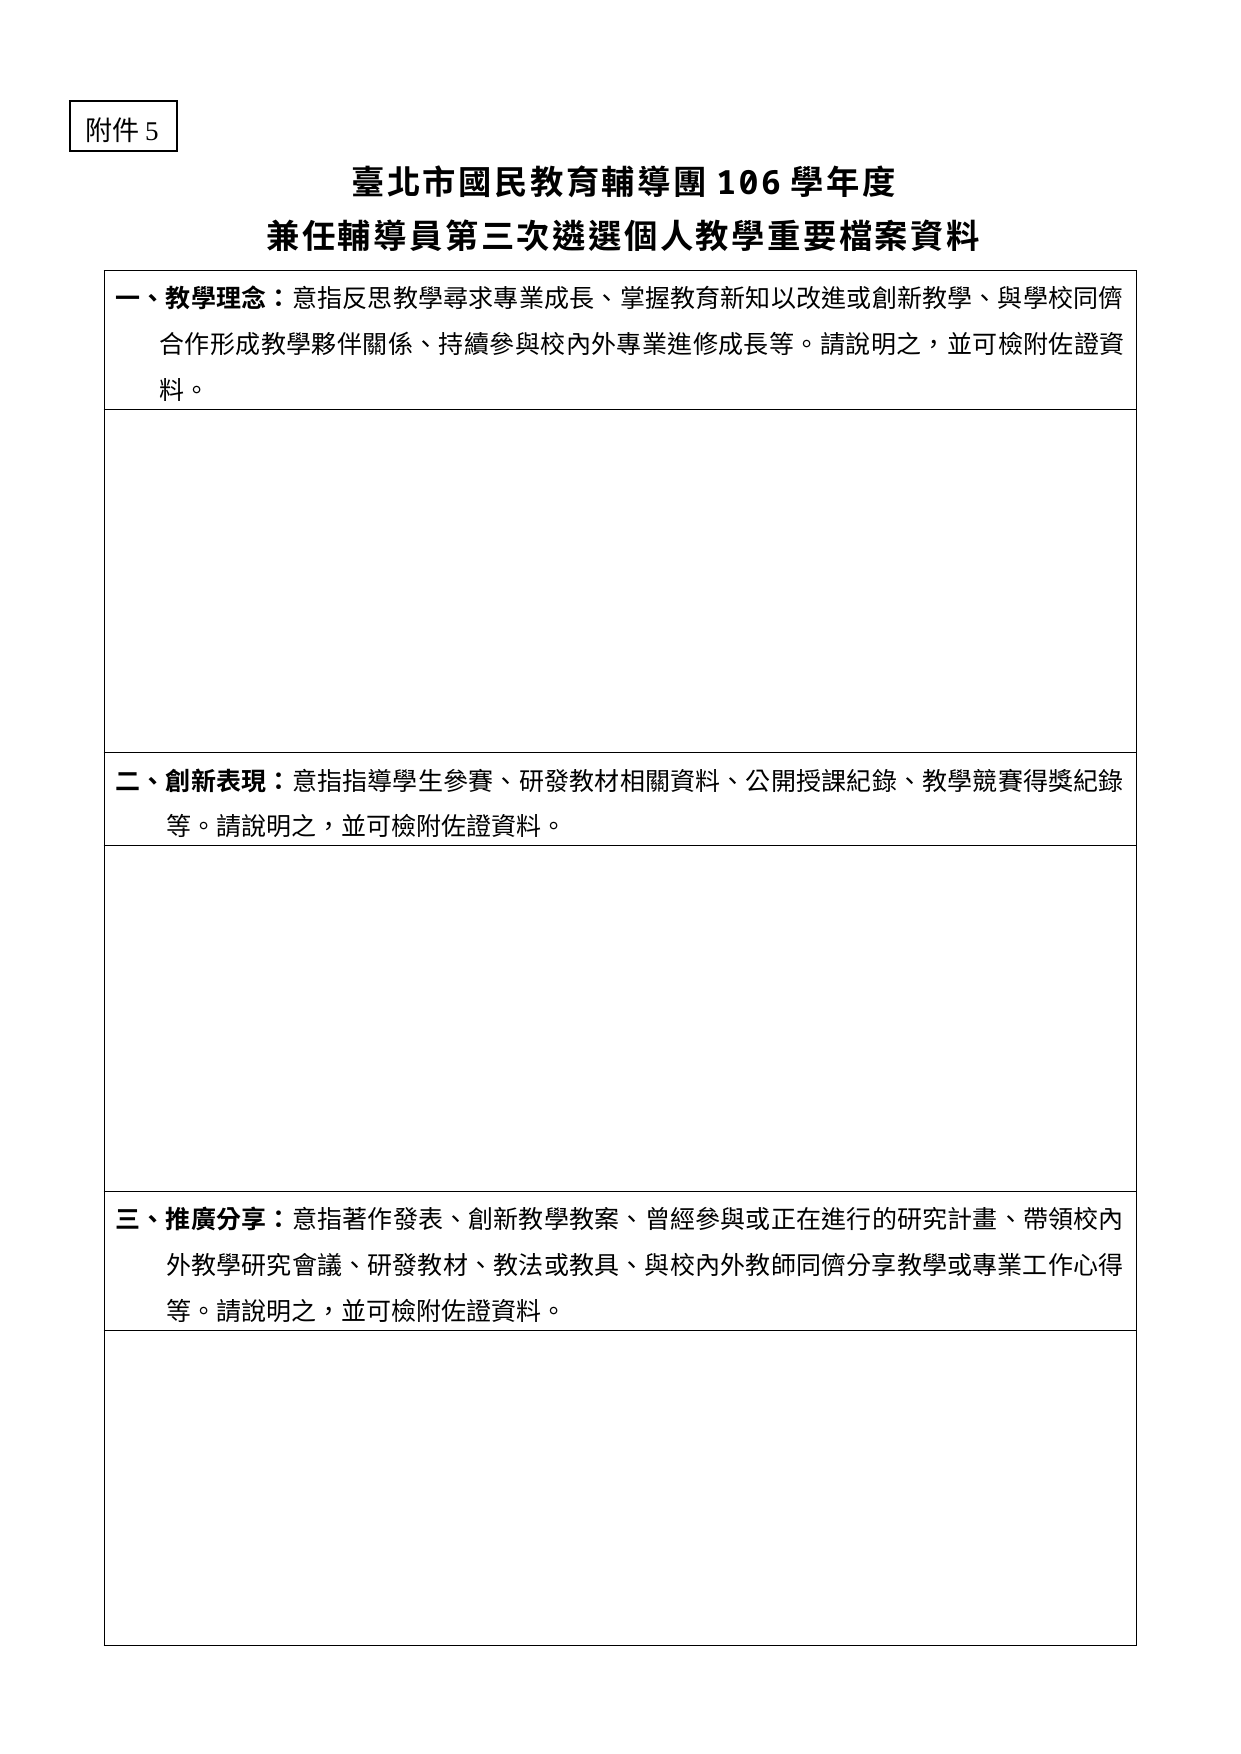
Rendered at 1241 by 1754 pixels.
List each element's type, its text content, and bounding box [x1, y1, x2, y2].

table_cell 二、創新表現：意指指導學生參賽、研發教材相關資料、公開授課紀錄、教學競賽得獎紀錄等。請說明之，並可檢附佐證資料。 [105, 753, 1136, 845]
text 臺北市國民教育輔導團106學年度 [92, 151, 1154, 205]
text [71, 102, 176, 150]
table_cell 三、推廣分享：意指著作發表、創新教學教案、曾經參與或正在進行的研究計畫、帶領校內外教學研究會議、研發教材、教法或教具、與校內外教師同儕分享教學或專業工作心得等。請說明之，並可檢附佐證資料。 [105, 1192, 1136, 1329]
table_cell [105, 846, 1136, 1191]
text 兼任輔導員第三次遴選個人教學重要檔案資料 [92, 205, 1154, 259]
table_header 一、教學理念：意指反思教學尋求專業成長、掌握教育新知以改進或創新教學、與學校同儕合作形成教學夥伴關係、持續參與校內外專業進修成長等。請說明之，並可檢附佐證資料。 [105, 271, 1136, 408]
table_cell [105, 1331, 1136, 1645]
table_cell [105, 410, 1136, 752]
text 附件5 [85, 109, 161, 143]
